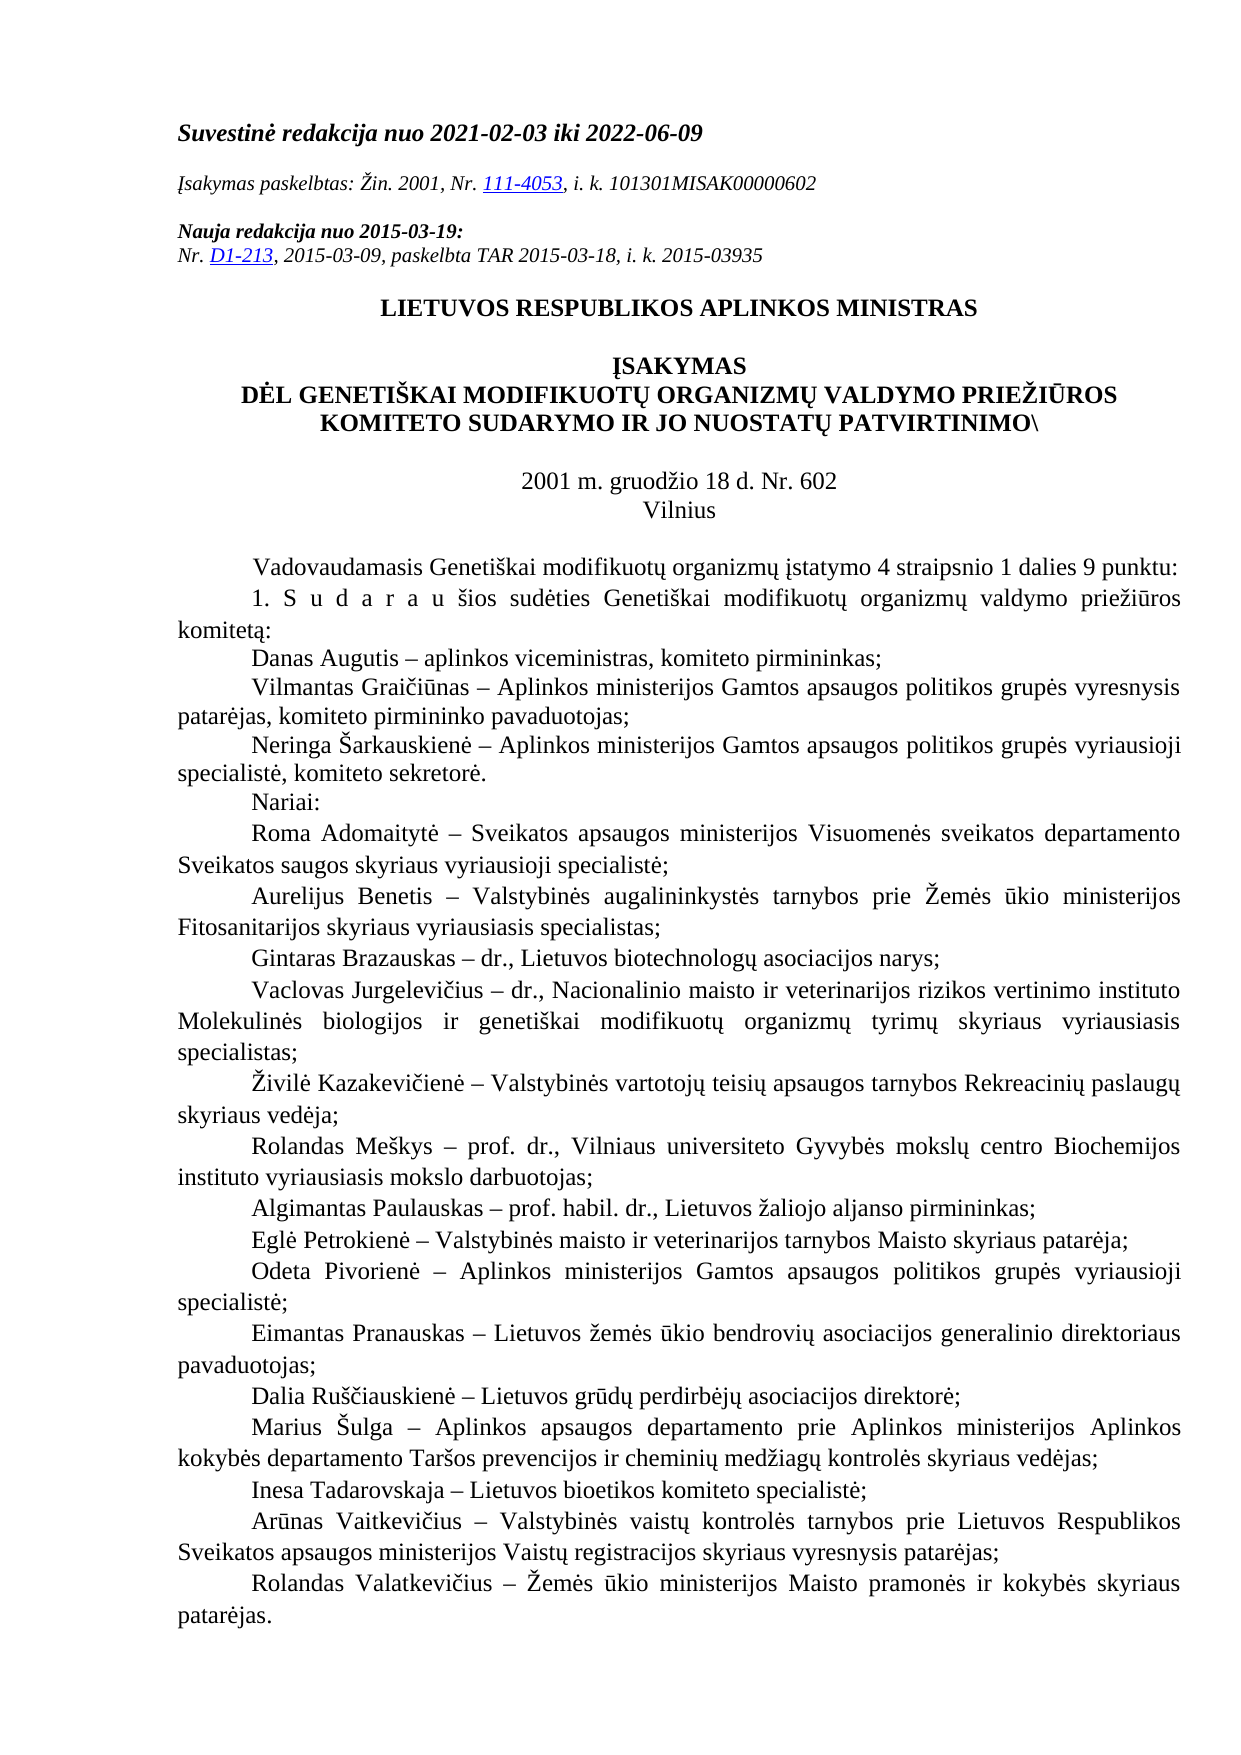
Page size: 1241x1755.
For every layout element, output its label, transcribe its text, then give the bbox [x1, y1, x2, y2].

text Vilmantas Graičiūnas – Aplinkos ministerijos Gamtos apsaugos politikos grupės vyresnysis patarėjas, komiteto pirmininko pavaduotojas; [177, 672, 1181, 730]
text Nauja redakcija nuo 2015-03-19: [177, 219, 1181, 243]
text 1. S u d a r a u šios sudėties Genetiškai modifikuotų organizmų valdymo priežiūros komitetą: [177, 581, 1181, 643]
text Odeta Pivorienė – Aplinkos ministerijos Gamtos apsaugos politikos grupės vyriausioji specialistė; [177, 1253, 1181, 1316]
text Gintaras Brazauskas – dr., Lietuvos biotechnologų asociacijos narys; [177, 941, 1181, 972]
text Roma Adomaitytė – Sveikatos apsaugos ministerijos Visuomenės sveikatos departamento Sveikatos saugos skyriaus vyriausioji specialistė; [177, 816, 1181, 878]
text Nr. D1-213, 2015-03-09, paskelbta TAR 2015-03-18, i. k. 2015-03935 [177, 243, 1181, 267]
text Danas Augutis – aplinkos viceministras, komiteto pirmininkas; [177, 643, 1181, 672]
text Neringa Šarkauskienė – Aplinkos ministerijos Gamtos apsaugos politikos grupės vyriausioji specialistė, komiteto sekretorė. [177, 730, 1181, 787]
text Inesa Tadarovskaja – Lietuvos bioetikos komiteto specialistė; [177, 1472, 1181, 1503]
text Dalia Ruščiauskienė – Lietuvos grūdų perdirbėjų asociacijos direktorė; [177, 1378, 1181, 1410]
text Aurelijus Benetis – Valstybinės augalininkystės tarnybos prie Žemės ūkio ministerijos Fitosanitarijos skyriaus vyriausiasis specialistas; [177, 878, 1181, 941]
text Vadovaudamasis Genetiškai modifikuotų organizmų įstatymo 4 straipsnio 1 dalies 9 punktu: [177, 552, 1181, 581]
text Arūnas Vaitkevičius – Valstybinės vaistų kontrolės tarnybos prie Lietuvos Respublikos Sveikatos apsaugos ministerijos Vaistų registracijos skyriaus vyresnysis patarėjas; [177, 1503, 1181, 1566]
text LIETUVOS RESPUBLIKOS APLINKOS MINISTRAS [177, 293, 1181, 322]
text 2001 m. gruodžio 18 d. Nr. 602 [177, 466, 1181, 495]
text Živilė Kazakevičienė – Valstybinės vartotojų teisių apsaugos tarnybos Rekreacinių paslaugų skyriaus vedėja; [177, 1066, 1181, 1128]
text Rolandas Meškys – prof. dr., Vilniaus universiteto Gyvybės mokslų centro Biochemijos instituto vyriausiasis mokslo darbuotojas; [177, 1128, 1181, 1191]
text Eimantas Pranauskas – Lietuvos žemės ūkio bendrovių asociacijos generalinio direktoriaus pavaduotojas; [177, 1316, 1181, 1378]
text Vilnius [177, 495, 1181, 523]
text Suvestinė redakcija nuo 2021-02-03 iki 2022-06-09 [177, 118, 1181, 147]
text Algimantas Paulauskas – prof. habil. dr., Lietuvos žaliojo aljanso pirmininkas; [177, 1191, 1181, 1222]
text Rolandas Valatkevičius – Žemės ūkio ministerijos Maisto pramonės ir kokybės skyriaus patarėjas. [177, 1566, 1181, 1628]
text Vaclovas Jurgelevičius – dr., Nacionalinio maisto ir veterinarijos rizikos vertinimo instituto Molekulinės biologijos ir genetiškai modifikuotų organizmų tyrimų skyriaus vyriausiasis specialistas; [177, 972, 1181, 1066]
text ĮSAKYMAS [177, 351, 1181, 380]
text Nariai: [177, 787, 1181, 816]
text Eglė Petrokienė – Valstybinės maisto ir veterinarijos tarnybos Maisto skyriaus patarėja; [177, 1222, 1181, 1253]
text Įsakymas paskelbtas: Žin. 2001, Nr. 111-4053, i. k. 101301MISAK00000602 [177, 171, 1181, 195]
text Marius Šulga – Aplinkos apsaugos departamento prie Aplinkos ministerijos Aplinkos kokybės departamento Taršos prevencijos ir cheminių medžiagų kontrolės skyriaus vedėjas; [177, 1410, 1181, 1472]
text DĖL GENETIŠKAI MODIFIKUOTŲ ORGANIZMŲ VALDYMO PRIEŽIŪROS KOMITETO SUDARYMO IR JO NUOSTATŲ PATVIRTINIMO\ [177, 380, 1181, 437]
